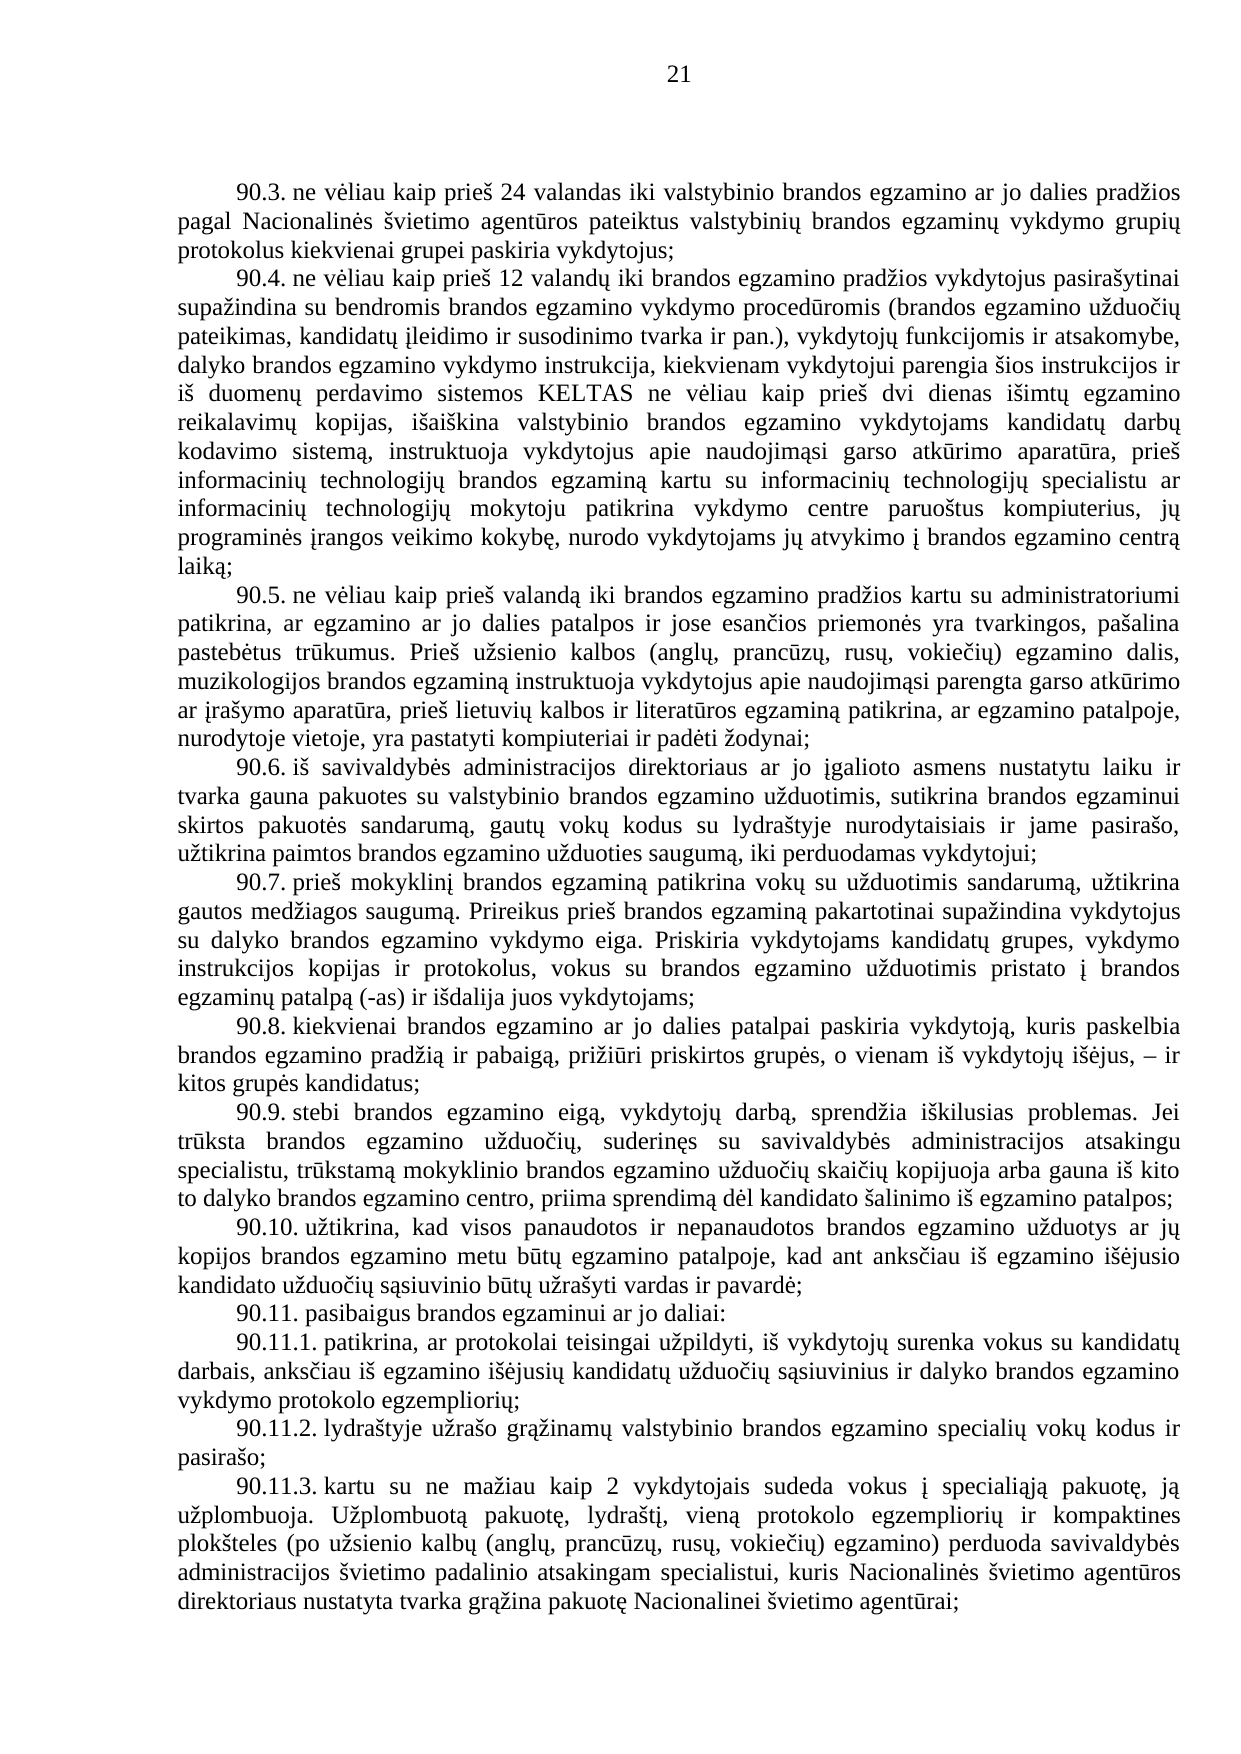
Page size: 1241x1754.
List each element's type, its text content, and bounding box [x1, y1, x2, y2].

text 90.10. užtikrina, kad visos panaudotos ir nepanaudotos brandos egzamino užduotys ar jų kopijos brandos egzamino metu būtų egzamino patalpoje, kad ant anksčiau iš egzamino išėjusio kandidato užduočių sąsiuvinio būtų užrašyti vardas ir pavardė; [177, 1212, 1181, 1298]
text 90.11.3. kartu su ne mažiau kaip 2 vykdytojais sudeda vokus į specialiąją pakuotę, ją užplombuoja. Užplombuotą pakuotę, lydraštį, vieną protokolo egzempliorių ir kompaktines plokšteles (po užsienio kalbų (anglų, prancūzų, rusų, vokiečių) egzamino) perduoda savivaldybės administracijos švietimo padalinio atsakingam specialistui, kuris Nacionalinės švietimo agentūros direktoriaus nustatyta tvarka grąžina pakuotę Nacionalinei švietimo agentūrai; [177, 1471, 1181, 1615]
subtitle 90.9. stebi brandos egzamino eigą, vykdytojų darbą, sprendžia iškilusias problemas. Jei trūksta brandos egzamino užduočių, suderinęs su savivaldybės administracijos atsakingu specialistu, trūkstamą mokyklinio brandos egzamino užduočių skaičių kopijuoja arba gauna iš kito to dalyko brandos egzamino centro, priima sprendimą dėl kandidato šalinimo iš egzamino patalpos; [177, 1097, 1181, 1212]
text 90.5. ne vėliau kaip prieš valandą iki brandos egzamino pradžios kartu su administratoriumi patikrina, ar egzamino ar jo dalies patalpos ir jose esančios priemonės yra tvarkingos, pašalina pastebėtus trūkumus. Prieš užsienio kalbos (anglų, prancūzų, rusų, vokiečių) egzamino dalis, muzikologijos brandos egzaminą instruktuoja vykdytojus apie naudojimąsi parengta garso atkūrimo ar įrašymo aparatūra, prieš lietuvių kalbos ir literatūros egzaminą patikrina, ar egzamino patalpoje, nurodytoje vietoje, yra pastatyti kompiuteriai ir padėti žodynai; [177, 580, 1181, 752]
text 90.4. ne vėliau kaip prieš 12 valandų iki brandos egzamino pradžios vykdytojus pasirašytinai supažindina su bendromis brandos egzamino vykdymo procedūromis (brandos egzamino užduočių pateikimas, kandidatų įleidimo ir susodinimo tvarka ir pan.), vykdytojų funkcijomis ir atsakomybe, dalyko brandos egzamino vykdymo instrukcija, kiekvienam vykdytojui parengia šios instrukcijos ir iš duomenų perdavimo sistemos KELTAS ne vėliau kaip prieš dvi dienas išimtų egzamino reikalavimų kopijas, išaiškina valstybinio brandos egzamino vykdytojams kandidatų darbų kodavimo sistemą, instruktuoja vykdytojus apie naudojimąsi garso atkūrimo aparatūra, prieš informacinių technologijų brandos egzaminą kartu su informacinių technologijų specialistu ar informacinių technologijų mokytoju patikrina vykdymo centre paruoštus kompiuterius, jų programinės įrangos veikimo kokybę, nurodo vykdytojams jų atvykimo į brandos egzamino centrą laiką; [177, 263, 1181, 580]
text 90.11. pasibaigus brandos egzaminui ar jo daliai: [177, 1298, 1181, 1327]
subtitle 90.6. iš savivaldybės administracijos direktoriaus ar jo įgalioto asmens nustatytu laiku ir tvarka gauna pakuotes su valstybinio brandos egzamino užduotimis, sutikrina brandos egzaminui skirtos pakuotės sandarumą, gautų vokų kodus su lydraštyje nurodytaisiais ir jame pasirašo, užtikrina paimtos brandos egzamino užduoties saugumą, iki perduodamas vykdytojui; [177, 752, 1181, 867]
text 90.8. kiekvienai brandos egzamino ar jo dalies patalpai paskiria vykdytoją, kuris paskelbia brandos egzamino pradžią ir pabaigą, prižiūri priskirtos grupės, o vienam iš vykdytojų išėjus, – ir kitos grupės kandidatus; [177, 1011, 1181, 1097]
text 90.7. prieš mokyklinį brandos egzaminą patikrina vokų su užduotimis sandarumą, užtikrina gautos medžiagos saugumą. Prireikus prieš brandos egzaminą pakartotinai supažindina vykdytojus su dalyko brandos egzamino vykdymo eiga. Priskiria vykdytojams kandidatų grupes, vykdymo instrukcijos kopijas ir protokolus, vokus su brandos egzamino užduotimis pristato į brandos egzaminų patalpą (-as) ir išdalija juos vykdytojams; [177, 867, 1181, 1011]
text 90.11.2. lydraštyje užrašo grąžinamų valstybinio brandos egzamino specialių vokų kodus ir pasirašo; [177, 1413, 1181, 1471]
text 90.11.1. patikrina, ar protokolai teisingai užpildyti, iš vykdytojų surenka vokus su kandidatų darbais, anksčiau iš egzamino išėjusių kandidatų užduočių sąsiuvinius ir dalyko brandos egzamino vykdymo protokolo egzempliorių; [177, 1327, 1181, 1413]
text 90.3. ne vėliau kaip prieš 24 valandas iki valstybinio brandos egzamino ar jo dalies pradžios pagal Nacionalinės švietimo agentūros pateiktus valstybinių brandos egzaminų vykdymo grupių protokolus kiekvienai grupei paskiria vykdytojus; [177, 177, 1181, 263]
